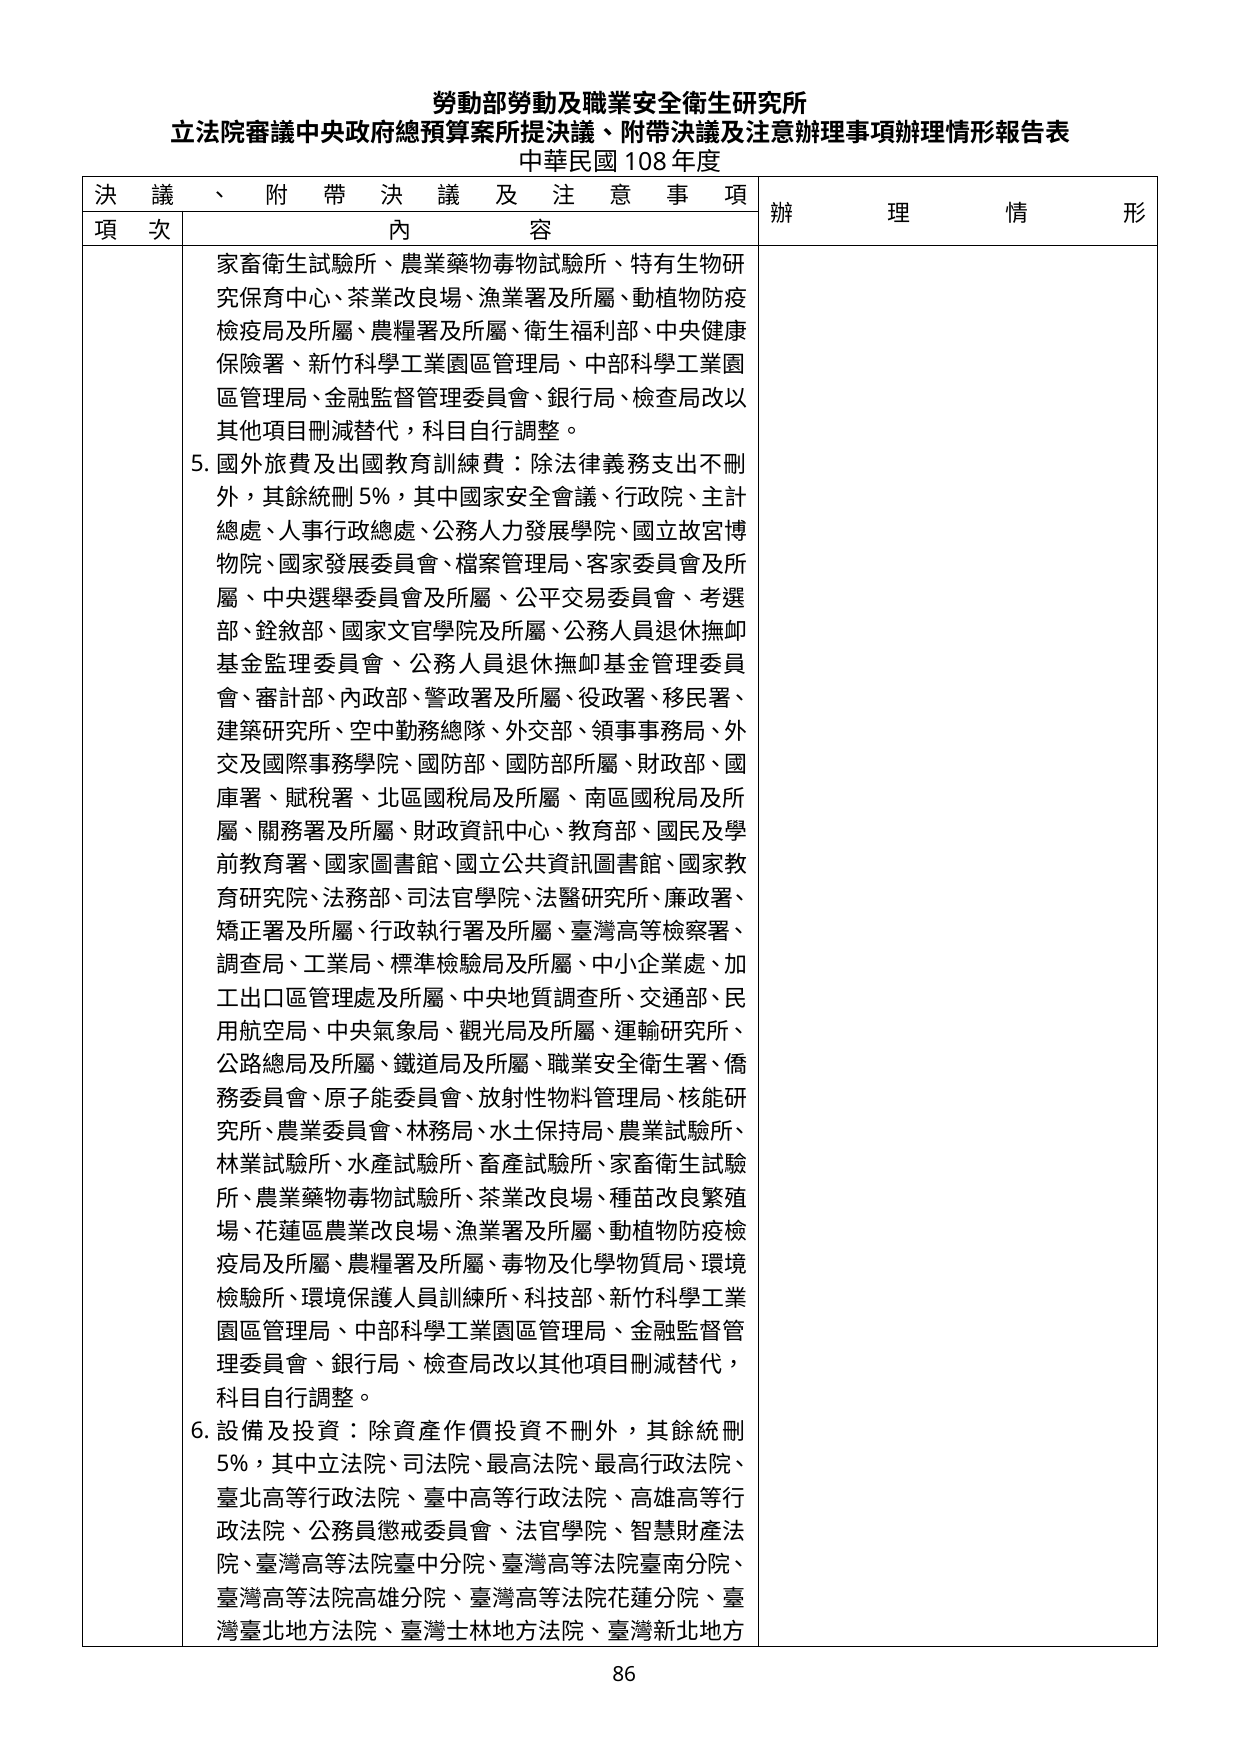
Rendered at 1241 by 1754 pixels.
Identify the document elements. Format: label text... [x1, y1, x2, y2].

table_cell 108年度總預算案針對各機關及所屬通案刪減用途別項目決議如下： 減列政令宣導費5%。 減列委辦費（不含法律義務支出）3%。 減列軍事裝備及設施、房屋建築養護費、車輛及辦公器具養護費、設施及機械設備養護費4%。 減列大陸地區旅費30%。 減列國外旅費及出國教育訓練費（不含法律義務支出）5%。 減列設備及投資（不含資產作價投資）5%。 減列對國內團體之捐助及政府機關間之補助（不含法律義務支出）4%。 對地方政府之補助（不含法律義務支出及一般性補助款）3%。 前述1至5項允許在業務費科目範圍內調整。 前述7至8項允許在獎補助費科目範圍內調整。 前述1至8項若有特殊困難無法依上開原則調整者，可提出其他可刪減項目，經主計總處審核同意後予以代替補足。 如總刪減數未達240億元（約1.19%），另予補足。 108年度中央政府總預算案針對各機關及所屬統刪項目如下： 政令宣導費：統刪5%，其中國立故宮博物院、銓敘部、審計部、內政部、消防署及所屬、移民署、建築研究所、空中勤務總隊、領事事務局、北區國稅局及所屬、南區國稅局及所屬、國有財產署及所屬、國民及學前教育署、國立公共資訊圖書館、國立教育廣播電臺、工業局、加工出口區管理處及所屬、交通部、中央氣象局、原子能委員會、放射性物料管理局、林務局、漁業署及所屬、動植物防疫檢疫局及所屬、毒物及化學物質局、新竹科學工業園區管理局、中部科學工業園區管理局改以其他項目刪減替代，科目自行調整。 委辦費：除法律義務支出不刪外，其餘統刪3%，其中國家安全會議、行政院、國立故宮博物院、檔案管理局、中央選舉委員會及所屬、審計部、內政部、消防署及所屬、移民署、國防部所屬、國庫署、國家教育研究院、觀光局及所屬、農業藥物毒物試驗所、花蓮區農業改良場、動植物防疫檢疫局及所屬、中部科學工業園區管理局改以其他項目刪減替代，科目自行調整。 軍事裝備及設施、房屋建築養護費、車輛及辦公器具養護費、設施及機械設備養護費：統刪4%，其中行政院、主計總處、公務人力發展學院、國立故宮博物院、國家發展委員會、檔案管理局、公平交易委員會、銓敘部、公務人員退休撫卹基金監理委員會、審計部、審計部臺北市審計處、審計部新北市審計處、審計部桃園市審計處、審計部臺中市審計處、審計部臺南市審計處、審計部高雄市審計處、內政部、警政署及所屬、消防署及所屬、外交及國際事務學院、國防部所屬、賦稅署、高雄國稅局、北區國稅局及所屬、南區國稅局及所屬、關務署及所屬、國有財產署及所屬、財政資訊中心、教育部、國民及學前教育署、體育署、國家圖書館、國立公共資訊圖書館、國立教育廣播電臺、國家教育研究院、法務部、司法官學院、法醫研究所、廉政署、矯正署及所屬、行政執行署及所屬、最高檢察署、臺灣高等檢察署、臺灣高等檢察署臺中檢察分署、臺灣高等檢察署臺南檢察分署、臺灣高等檢察署高雄檢察分署、臺灣高等檢察署花蓮檢察分署、臺灣高等檢察署智慧財產檢察分署、臺灣臺北地方檢察署、臺灣士林地方檢察署、臺灣新北地方檢察署、臺灣桃園地方檢察署、臺灣新竹地方檢察署、臺灣苗栗地方檢察署、臺灣臺中地方檢察署、臺灣南投地方檢察署、臺灣彰化地方檢察署、臺灣雲林地方檢察署、臺灣嘉義地方檢察署、臺灣臺南地方檢察署、臺灣橋頭地方檢察署、臺灣高雄地方檢察署、臺灣屏東地方檢察署、臺灣臺東地方檢察署、臺灣花蓮地方檢察署、臺灣宜蘭地方檢察署、臺灣基隆地方檢察署、臺灣澎湖地方檢察署、福建高等檢察署金門檢察分署、福建金門地方檢察署、福建連江地方檢察署、調查局、工業局、中小企業處、加工出口區管理處及所屬、交通部、民用航空局、中央氣象局、觀光局及所屬、運輸研究所、公路總局及所屬、鐵道局及所屬、原子能委員會、放射性物料管理局、水土保持局、特有生物研究保育中心、臺南區農業改良場、漁業署及所屬、新竹科學工業園區管理局、海巡署及所屬改以其他項目刪減替代，科目自行調整。 大陸地區旅費：統刪30%，其中行政院、國立故宮博物院、國家發展委員會、役政署、移民署、空中勤務總隊、國庫署、關務署及所屬、教育部、國民及學前教育署、國家圖書館、國家教育研究院、工業局、標準檢驗局及所屬、中小企業處、交通部、中央氣象局、觀光局及所屬、鐵道局及所屬、原子能委員會、放射性物料管理局、農業委員會、林務局、林業試驗所、畜產試驗所、家畜衛生試驗所、農業藥物毒物試驗所、特有生物研究保育中心、茶業改良場、漁業署及所屬、動植物防疫檢疫局及所屬、農糧署及所屬、衛生福利部、中央健康保險署、新竹科學工業園區管理局、中部科學工業園區管理局、金融監督管理委員會、銀行局、檢查局改以其他項目刪減替代，科目自行調整。 國外旅費及出國教育訓練費：除法律義務支出不刪外，其餘統刪5%，其中國家安全會議、行政院、主計總處、人事行政總處、公務人力發展學院、國立故宮博物院、國家發展委員會、檔案管理局、客家委員會及所屬、中央選舉委員會及所屬、公平交易委員會、考選部、銓敘部、國家文官學院及所屬、公務人員退休撫卹基金監理委員會、公務人員退休撫卹基金管理委員會、審計部、內政部、警政署及所屬、役政署、移民署、建築研究所、空中勤務總隊、外交部、領事事務局、外交及國際事務學院、國防部、國防部所屬、財政部、國庫署、賦稅署、北區國稅局及所屬、南區國稅局及所屬、關務署及所屬、財政資訊中心、教育部、國民及學前教育署、國家圖書館、國立公共資訊圖書館、國家教育研究院、法務部、司法官學院、法醫研究所、廉政署、矯正署及所屬、行政執行署及所屬、臺灣高等檢察署、調查局、工業局、標準檢驗局及所屬、中小企業處、加工出口區管理處及所屬、中央地質調查所、交通部、民用航空局、中央氣象局、觀光局及所屬、運輸研究所、公路總局及所屬、鐵道局及所屬、職業安全衛生署、僑務委員會、原子能委員會、放射性物料管理局、核能研究所、農業委員會、林務局、水土保持局、農業試驗所、林業試驗所、水產試驗所、畜產試驗所、家畜衛生試驗所、農業藥物毒物試驗所、茶業改良場、種苗改良繁殖場、花蓮區農業改良場、漁業署及所屬、動植物防疫檢疫局及所屬、農糧署及所屬、毒物及化學物質局、環境檢驗所、環境保護人員訓練所、科技部、新竹科學工業園區管理局、中部科學工業園區管理局、金融監督管理委員會、銀行局、檢查局改以其他項目刪減替代，科目自行調整。 設備及投資：除資產作價投資不刪外，其餘統刪5%，其中立法院、司法院、最高法院、最高行政法院、臺北高等行政法院、臺中高等行政法院、高雄高等行政法院、公務員懲戒委員會、法官學院、智慧財產法院、臺灣高等法院臺中分院、臺灣高等法院臺南分院、臺灣高等法院高雄分院、臺灣高等法院花蓮分院、臺灣臺北地方法院、臺灣士林地方法院、臺灣新北地方法院、臺灣新竹地方法院、臺灣苗栗地方法院、臺灣臺中地方法院、臺灣南投地方法院、臺灣彰化地方法院、臺灣雲林地方法院、臺灣嘉義地方法院、臺灣臺南地方法院、臺灣橋頭地方法院、臺灣屏東地方法院、臺灣臺東地方法院、臺灣花蓮地方法院、臺灣宜蘭地方法院、臺灣基隆地方法院、臺灣澎湖地方法院、臺灣高雄少年及家事法院、福建高等法院金門分院、福建金門地方法院、福建連江地方法院、審計部臺北市審計處、審計部新北市審計處、審計部桃園市審計處、審計部臺中市審計處、審計部臺南市審計處、審計部高雄市審計處、警政署及所屬、中央警察大學、國防部所屬、財政部、賦稅署、臺北國稅局、中區國稅局及所屬、關務署及所屬、國有財產署及所屬、財政資訊中心、國家圖書館、國立公共資訊圖書館、國立教育廣播電臺、國家教育研究院、法務部、司法官學院、法醫研究所、廉政署、矯正署及所屬、行政執行署及所屬、最高檢察署、臺灣高等檢察署、臺灣高等檢察署臺中檢察分署、臺灣高等檢察署臺南檢察分署、臺灣高等檢察署高雄檢察分署、臺灣高等檢察署花蓮檢察分署、臺灣高等檢察署智慧財產檢察分署、臺灣臺北地方檢察署、臺灣士林地方檢察署、臺灣新北地方檢察署、臺灣桃園地方檢察署、臺灣新竹地方檢察署、臺灣苗栗地方檢察署、臺灣臺中地方檢察署、臺灣南投地方檢察署、臺灣雲林地方檢察署、臺灣嘉義地方檢察署、臺灣臺南地方檢察署、臺灣橋頭地方檢察署、臺灣高雄地方檢察署、臺灣屏東地方檢察署、臺灣臺東地方檢察署、臺灣花蓮地方檢察署、臺灣宜蘭地方檢察署、臺灣基隆地方檢察署、臺灣澎湖地方檢察署、福建高等檢察署金門檢察分署、福建金門地方檢察署、福建連江地方檢察署、調查局、經濟部、工業局、中央氣象局、運輸研究所、公路總局及所屬、水產試驗所改以其他項目刪減替代，科目自行調整。 對國內團體之捐助與政府機關間之補助：除法律義務支出不刪外，其餘統刪4%，其中司法院、內政部、營建署及所屬、警政署及所屬、經濟部、交通部、僑務委員會、水土保持局、漁業署及所屬、動植物防疫檢疫局及所屬、環境保護署、文化部、新竹科學工業園區管理局改以其他項目刪減替代，科目自行調整。 對地方政府之補助：除法律義務支出及一般性補助款不刪外，其餘統刪3%，其中消防署及所屬、役政署、動植物防疫檢疫局及所屬改以其他項目刪減替代，科目自行調整。 財政部國庫署「國債付息」減列35億元，科目自行調整。 [183, 246, 758, 1646]
table_header 決議、附帶決議及注意事項 [83, 177, 758, 211]
table_cell 項次 [83, 212, 182, 245]
table_cell 內 容 [183, 212, 758, 245]
table_cell [83, 246, 182, 1646]
table_header 辦理情形 [759, 177, 1157, 245]
table_cell [759, 246, 1157, 1646]
